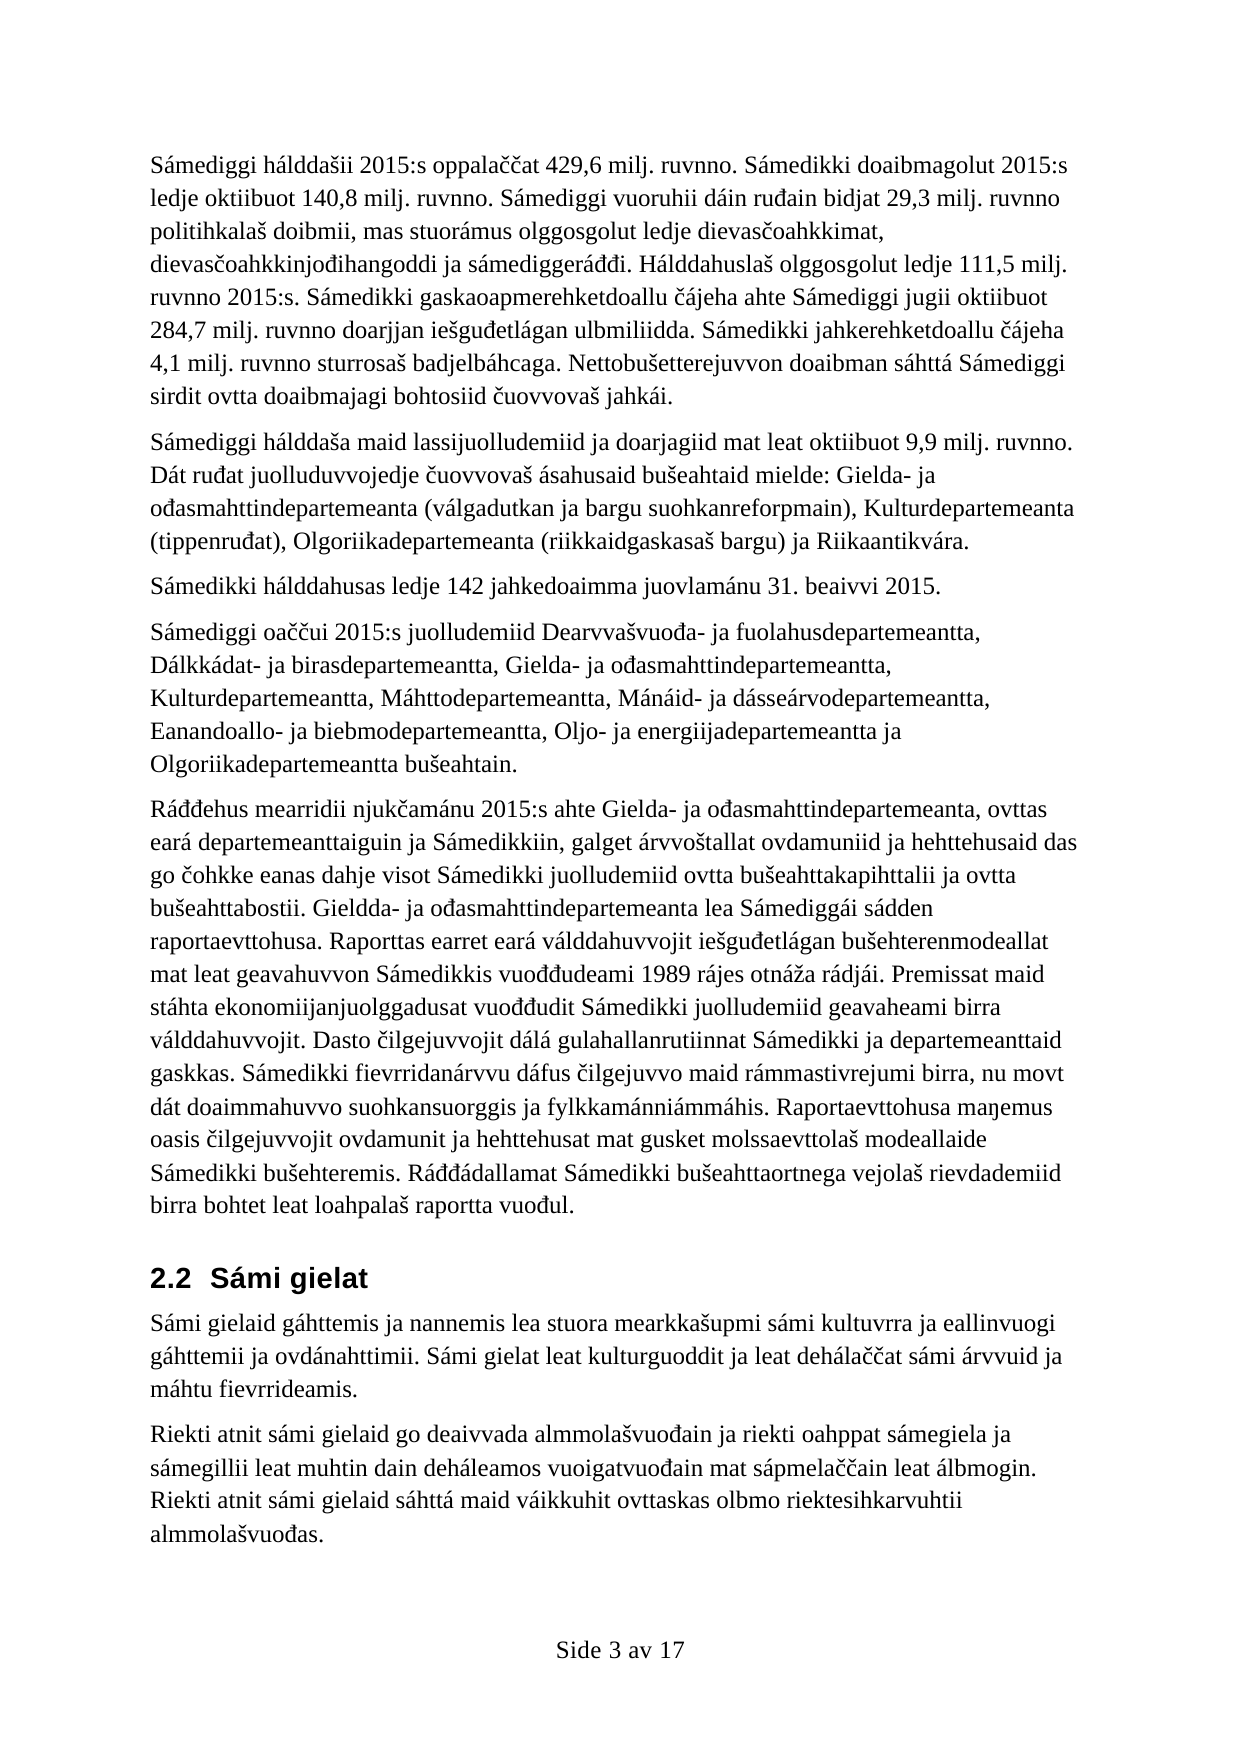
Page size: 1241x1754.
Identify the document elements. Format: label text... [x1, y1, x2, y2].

text Sámediggi hálddaša maid lassijuolludemiid ja doarjagiid mat leat oktiibuot 9,9 milj. ruvnno. Dát ruđat juolluduvvojedje čuovvovaš ásahusaid bušeahtaid mielde: Gielda- ja ođasmahttindepartemeanta (válgadutkan ja bargu suohkanreforpmain), Kulturdepartemeanta (tippenruđat), Olgoriikadepartemeanta (riikkaidgaskasaš bargu) ja Riikaantikvára. [150, 427, 1090, 554]
text Riekti atnit sámi gielaid go deaivvada almmolašvuođain ja riekti oahppat sámegiela ja sámegillii leat muhtin dain deháleamos vuoigatvuođain mat sápmelaččain leat álbmogin. Riekti atnit sámi gielaid sáhttá maid váikkuhit ovttaskas olbmo riektesihkarvuhtii almmolašvuođas. [150, 1419, 1090, 1547]
text Ráđđehus mearridii njukčamánu 2015:s ahte Gielda- ja ođasmahttindepartemeanta, ovttas eará departemeanttaiguin ja Sámedikkiin, galget árvvoštallat ovdamuniid ja hehttehusaid das go čohkke eanas dahje visot Sámedikki juolludemiid ovtta bušeahttakapihttalii ja ovtta bušeahttabostii. Gieldda- ja ođasmahttindepartemeanta lea Sámediggái sádden raportaevttohusa. Raporttas earret eará válddahuvvojit iešguđetlágan bušehterenmodeallat mat leat geavahuvvon Sámedikkis vuođđudeami 1989 rájes otnáža rádjái. Premissat maid stáhta ekonomiijanjuolggadusat vuođđudit Sámedikki juolludemiid geavaheami birra válddahuvvojit. Dasto čilgejuvvojit dálá gulahallanrutiinnat Sámedikki ja departemeanttaid gaskkas. Sámedikki fievrridanárvvu dáfus čilgejuvvo maid rámmastivrejumi birra, nu movt dát doaimmahuvvo suohkansuorggis ja fylkkamánniámmáhis. Raportaevttohusa maŋemus oasis čilgejuvvojit ovdamunit ja hehttehusat mat gusket molssaevttolaš modeallaide Sámedikki bušehteremis. Ráđđádallamat Sámedikki bušeahttaortnega vejolaš rievdademiid birra bohtet leat loahpalaš raportta vuođul. [150, 794, 1090, 1219]
text Sámi gielaid gáhttemis ja nannemis lea stuora mearkkašupmi sámi kultuvrra ja eallinvuogi gáhttemii ja ovdánahttimii. Sámi gielat leat kulturguoddit ja leat dehálaččat sámi árvvuid ja máhtu fievrrideamis. [150, 1308, 1090, 1403]
text Sámediggi hálddašii 2015:s oppalaččat 429,6 milj. ruvnno. Sámedikki doaibmagolut 2015:s ledje oktiibuot 140,8 milj. ruvnno. Sámediggi vuoruhii dáin ruđain bidjat 29,3 milj. ruvnno politihkalaš doibmii, mas stuorámus olggosgolut ledje dievasčoahkkimat, dievasčoahkkinjođihangoddi ja sámediggeráđđi. Hálddahuslaš olggosgolut ledje 111,5 milj. ruvnno 2015:s. Sámedikki gaskaoapmerehketdoallu čájeha ahte Sámediggi jugii oktiibuot 284,7 milj. ruvnno doarjjan iešguđetlágan ulbmiliidda. Sámedikki jahkerehketdoallu čájeha 4,1 milj. ruvnno sturrosaš badjelbáhcaga. Nettobušetterejuvvon doaibman sáhttá Sámediggi sirdit ovtta doaibmajagi bohtosiid čuovvovaš jahkái. [150, 150, 1090, 410]
subtitle Sámi gielat [150, 1261, 1090, 1295]
text Sámedikki hálddahusas ledje 142 jahkedoaimma juovlamánu 31. beaivvi 2015. [150, 571, 1090, 600]
text Sámediggi oaččui 2015:s juolludemiid Dearvvašvuođa- ja fuolahusdepartemeantta, Dálkkádat- ja birasdepartemeantta, Gielda- ja ođasmahttindepartemeantta, Kulturdepartemeantta, Máhttodepartemeantta, Mánáid- ja dásseárvodepartemeantta, Eanandoallo- ja biebmodepartemeantta, Oljo- ja energiijadepartemeantta ja Olgoriikadepartemeantta bušeahtain. [150, 617, 1090, 778]
